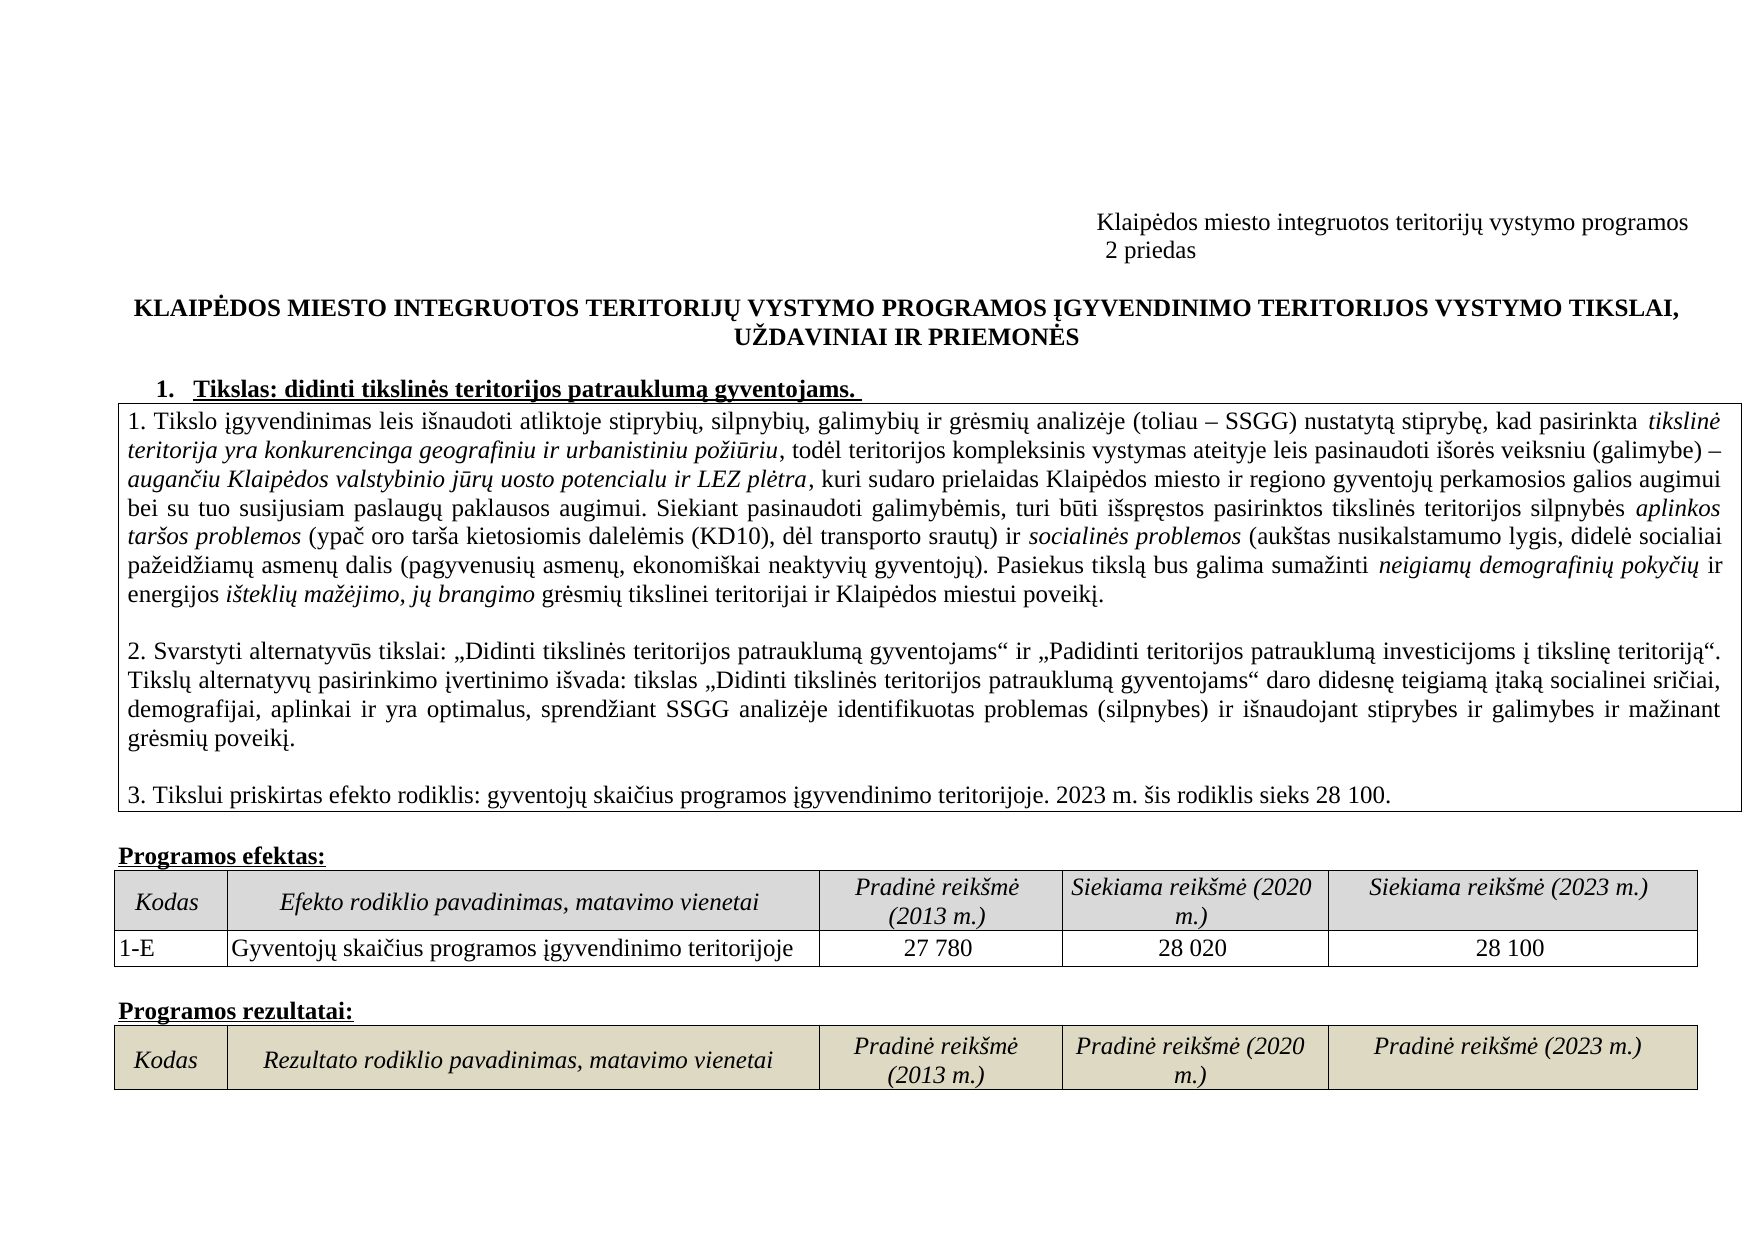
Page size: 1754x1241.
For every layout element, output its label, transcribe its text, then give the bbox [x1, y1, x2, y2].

table_cell 28 100 [1329, 931, 1697, 966]
table_header Pradinė reikšmė (2013 m.) [820, 1026, 1062, 1089]
table_header Efekto rodiklio pavadinimas, matavimo vienetai [228, 871, 819, 930]
text Klaipėdos miesto integruotos teritorijų vystymo programos [118, 207, 1695, 235]
text Programos efektas: [118, 841, 1695, 869]
table_header Siekiama reikšmė (2023 m.) [1329, 871, 1697, 930]
text 2 priedas [118, 235, 1196, 264]
text KLAIPĖDOS MIESTO INTEGRUOTOS TERITORIJŲ VYSTYMO PROGRAMOS ĮGYVENDINIMO TERITORIJOS VYSTYMO TIKSLAI, UŽDAVINIAI IR PRIEMONĖS [118, 293, 1695, 350]
table_cell 28 020 [1063, 931, 1328, 966]
text 3. Tikslui priskirtas efekto rodiklis: gyventojų skaičius programos įgyvendinimo teritorijoje. 2023 m. šis rodiklis sieks 28 100. [119, 777, 1741, 811]
table_header Kodas [115, 871, 227, 930]
table_header Rezultato rodiklio pavadinimas, matavimo vienetai [228, 1026, 819, 1089]
table_header Pradinė reikšmė (2013 m.) [820, 871, 1062, 930]
text 1. Tikslo įgyvendinimas leis išnaudoti atliktoje stiprybių, silpnybių, galimybių ir grėsmių analizėje (toliau – SSGG) nustatytą stiprybę, kad pasirinkta tikslinė teritorija yra konkurencinga geografiniu ir urbanistiniu požiūriu, todėl teritorijos kompleksinis vystymas ateityje leis pasinaudoti išorės veiksniu (galimybe) – augančiu Klaipėdos valstybinio jūrų uosto potencialu ir LEZ plėtra, kuri sudaro prielaidas Klaipėdos miesto ir regiono gyventojų perkamosios galios augimui bei su tuo susijusiam paslaugų paklausos augimui. Siekiant pasinaudoti galimybėmis, turi būti išspręstos pasirinktos tikslinės teritorijos silpnybės aplinkos taršos problemos (ypač oro tarša kietosiomis dalelėmis (KD10), dėl transporto srautų) ir socialinės problemos (aukštas nusikalstamumo lygis, didelė socialiai pažeidžiamų asmenų dalis (pagyvenusių asmenų, ekonomiškai neaktyvių gyventojų). Pasiekus tikslą bus galima sumažinti neigiamų demografinių pokyčių ir energijos išteklių mažėjimo, jų brangimo grėsmių tikslinei teritorijai ir Klaipėdos miestui poveikį. [119, 404, 1741, 608]
text Programos rezultatai: [118, 996, 1695, 1024]
table_header Pradinė reikšmė (2020 m.) [1063, 1026, 1328, 1089]
table_cell Gyventojų skaičius programos įgyvendinimo teritorijoje [228, 931, 819, 966]
text 2. Svarstyti alternatyvūs tikslai: „Didinti tikslinės teritorijos patrauklumą gyventojams“ ir „Padidinti teritorijos patrauklumą investicijoms į tikslinę teritoriją“. Tikslų alternatyvų pasirinkimo įvertinimo išvada: tikslas „Didinti tikslinės teritorijos patrauklumą gyventojams“ daro didesnę teigiamą įtaką socialinei sričiai, demografijai, aplinkai ir yra optimalus, sprendžiant SSGG analizėje identifikuotas problemas (silpnybes) ir išnaudojant stiprybes ir galimybes ir mažinant grėsmių poveikį. [119, 633, 1741, 751]
table_header Pradinė reikšmė (2023 m.) [1329, 1026, 1697, 1089]
table_cell 27 780 [820, 931, 1062, 966]
text 1. Tikslas: didinti tikslinės teritorijos patrauklumą gyventojams. [156, 374, 1695, 403]
table_header Kodas [115, 1026, 227, 1089]
table_cell 1-E [115, 931, 227, 966]
table_header Siekiama reikšmė (2020 m.) [1063, 871, 1328, 930]
